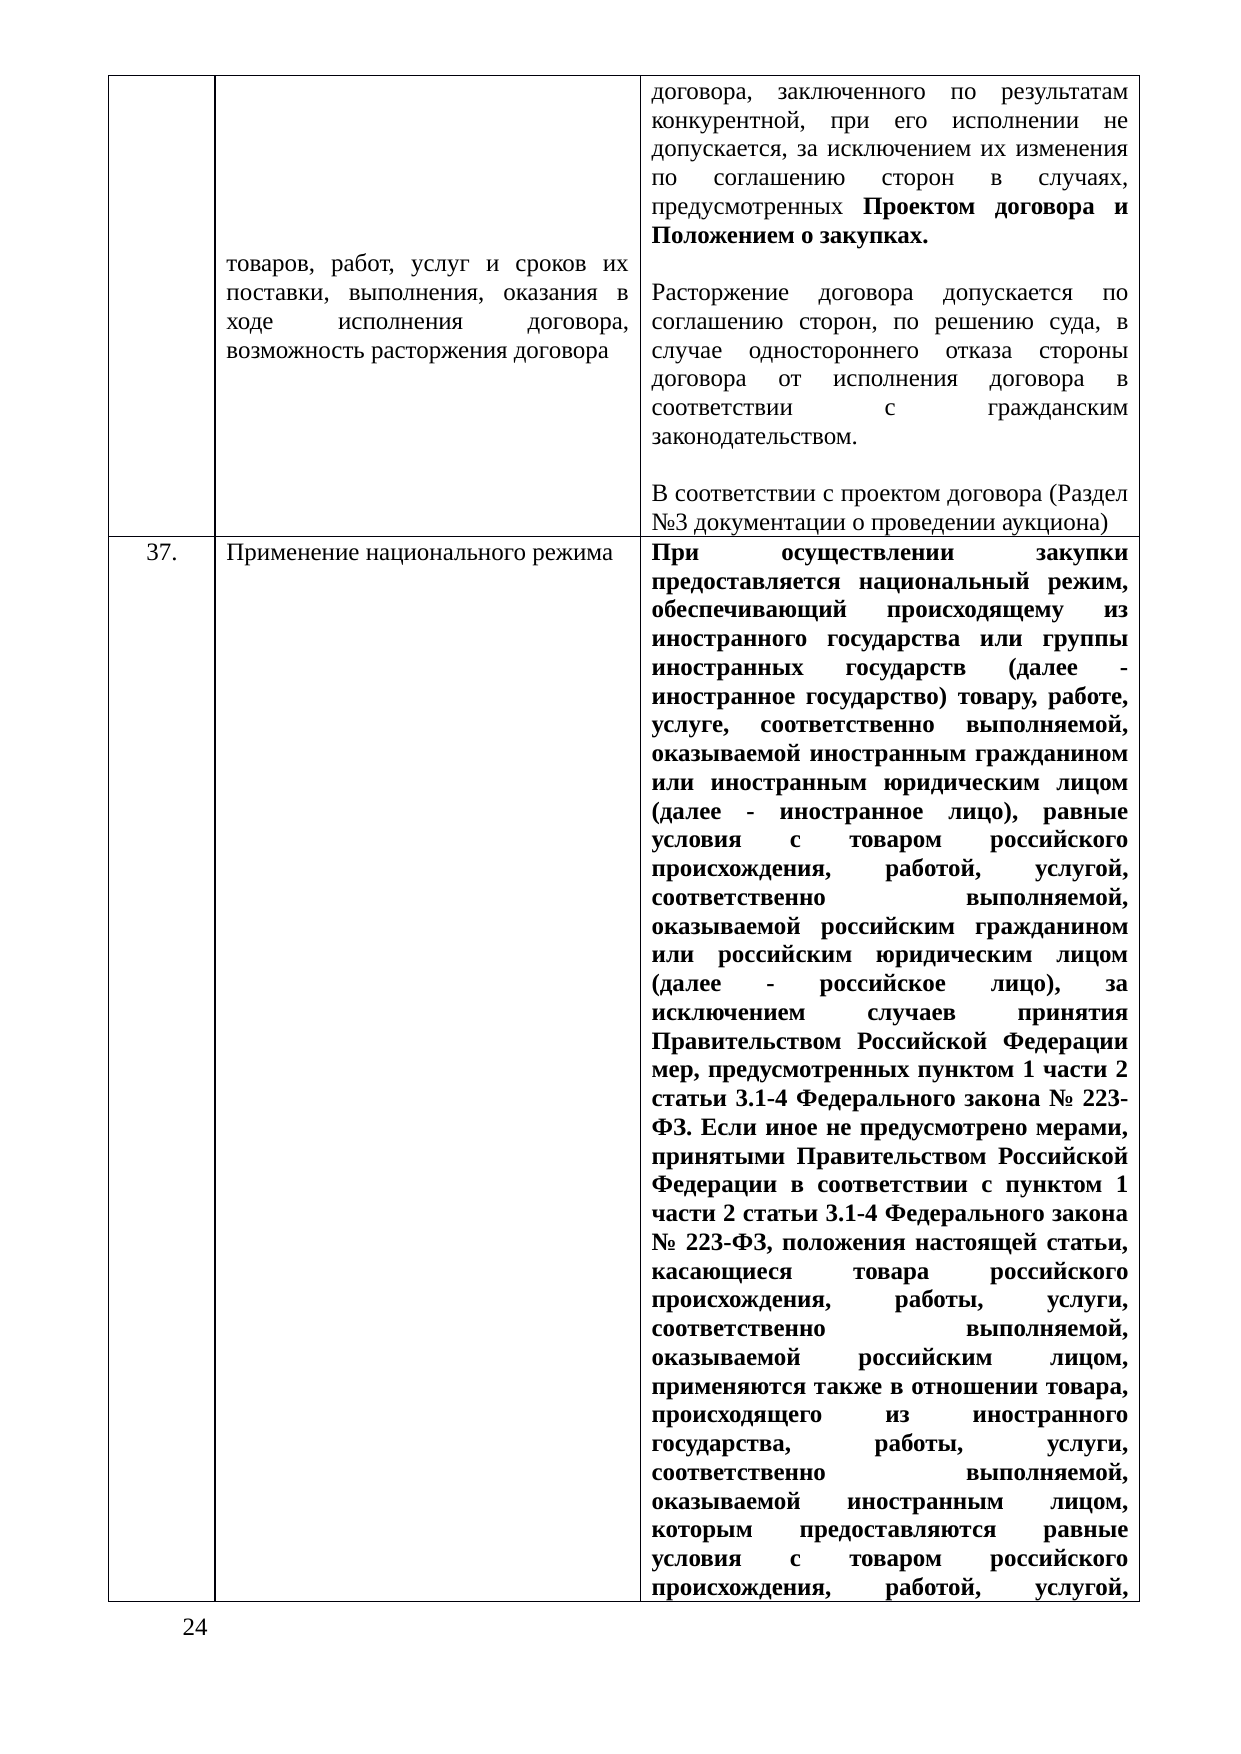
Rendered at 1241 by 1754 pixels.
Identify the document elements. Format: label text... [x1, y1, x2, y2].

table_cell Применение национального режима [216, 537, 640, 1601]
table_cell договора, заключенного по результатам конкурентной, при его исполнении не допускается, за исключением их изменения по соглашению сторон в случаях, предусмотренных Проектом договора и Положением о закупках. Расторжение договора допускается по соглашению сторон, по решению суда, в случае одностороннего отказа стороны договора от исполнения договора в соответствии с гражданским законодательством. В соответствии с проектом договора (Раздел №3 документации о проведении аукциона) [641, 76, 1139, 536]
table_cell [109, 76, 214, 536]
table_cell При осуществлении закупки предоставляется национальный режим, обеспечивающий происходящему из иностранного государства или группы иностранных государств (далее - иностранное государство) товару, работе, услуге, соответственно выполняемой, оказываемой иностранным гражданином или иностранным юридическим лицом (далее - иностранное лицо), равные условия с товаром российского происхождения, работой, услугой, соответственно выполняемой, оказываемой российским гражданином или российским юридическим лицом (далее - российское лицо), за исключением случаев принятия Правительством Российской Федерации мер, предусмотренных пунктом 1 части 2 статьи 3.1-4 Федерального закона № 223-ФЗ. Если иное не предусмотрено мерами, принятыми Правительством Российской Федерации в соответствии с пунктом 1 части 2 статьи 3.1-4 Федерального закона № 223-ФЗ, положения настоящей статьи, касающиеся товара российского происхождения, работы, услуги, соответственно выполняемой, оказываемой российским лицом, применяются также в отношении товара, происходящего из иностранного государства, работы, услуги, соответственно выполняемой, оказываемой иностранным лицом, которым предоставляются равные условия с товаром российского происхождения, работой, услугой, [641, 537, 1139, 1601]
table_cell 37. [109, 537, 214, 1601]
table_cell товаров, работ, услуг и сроков их поставки, выполнения, оказания в ходе исполнения договора, возможность расторжения договора [216, 76, 640, 536]
